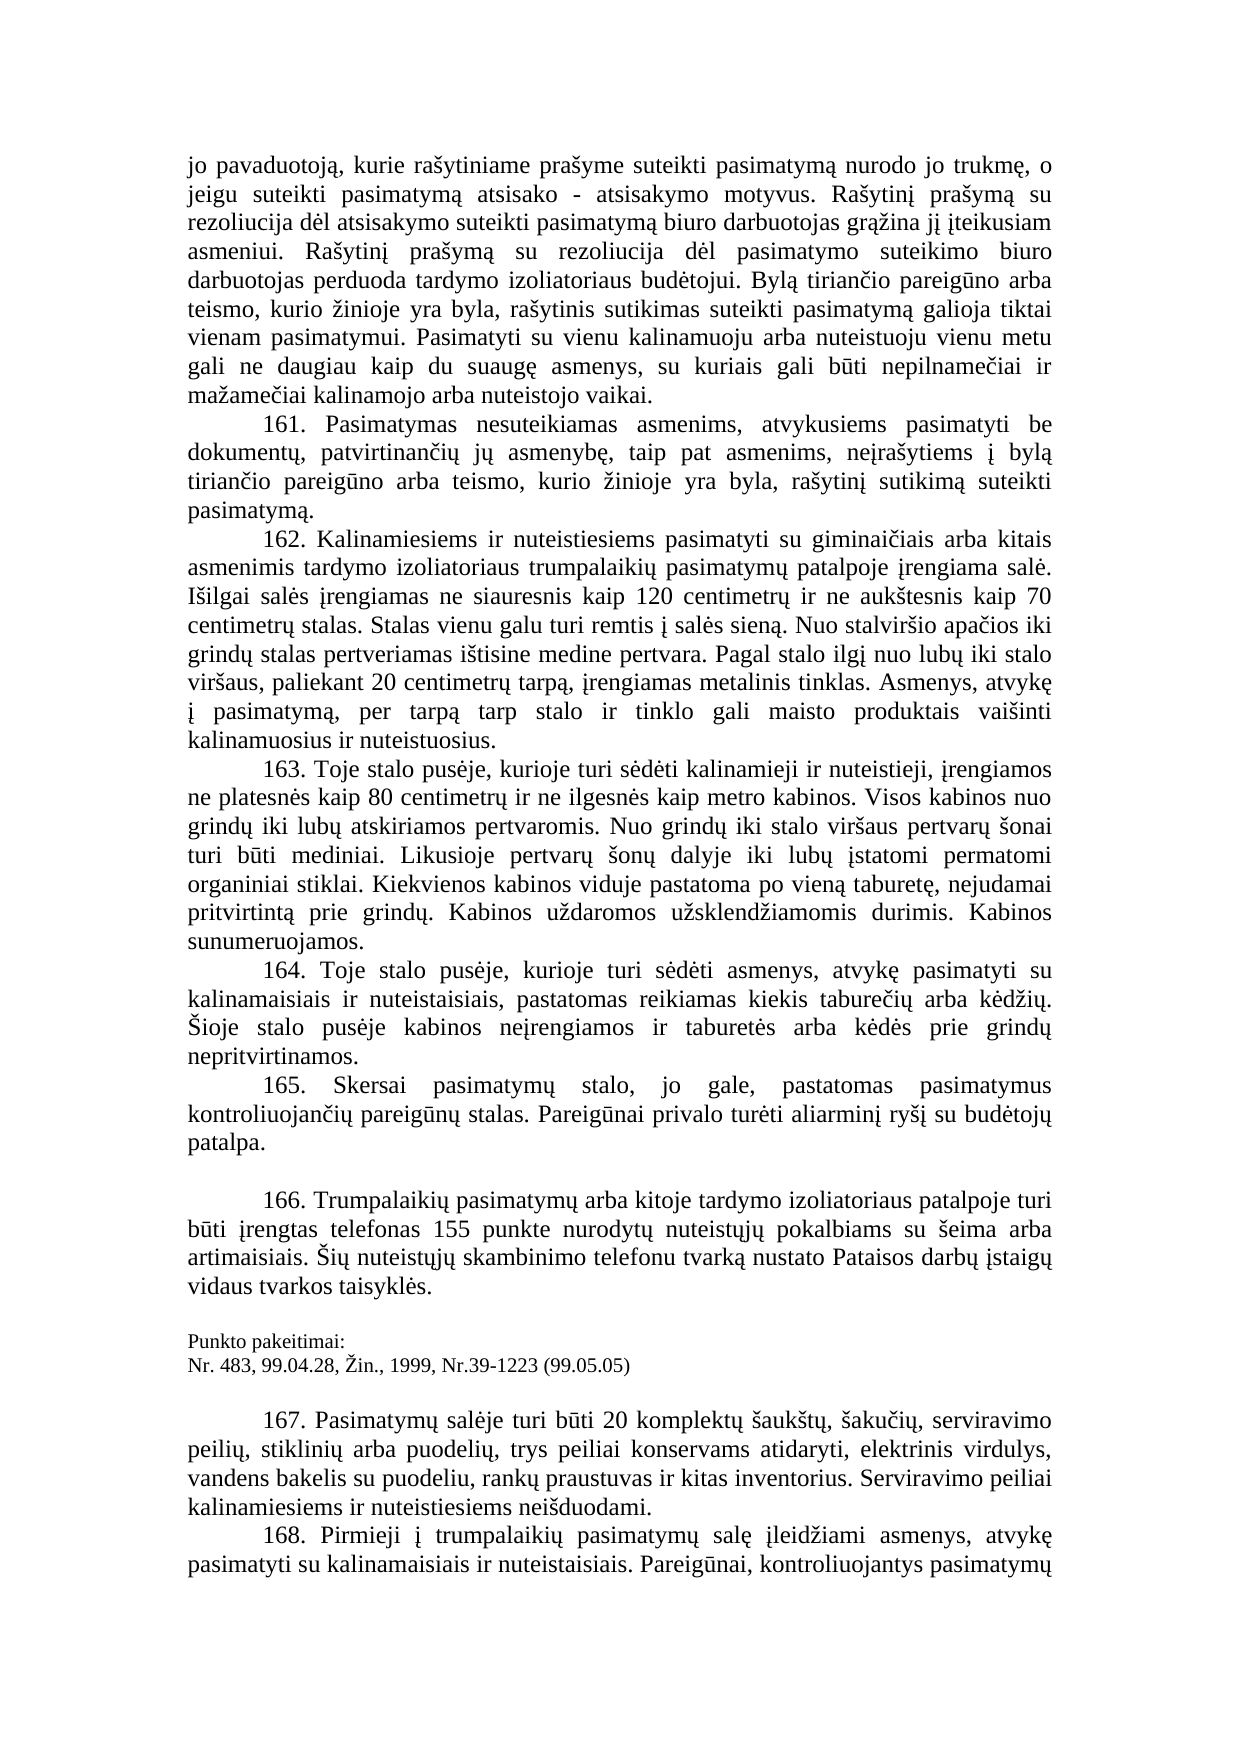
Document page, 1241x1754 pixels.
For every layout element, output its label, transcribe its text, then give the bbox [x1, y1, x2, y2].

text 166. Trumpalaikių pasimatymų arba kitoje tardymo izoliatoriaus patalpoje turi būti įrengtas telefonas 155 punkte nurodytų nuteistųjų pokalbiams su šeima arba artimaisiais. Šių nuteistųjų skambinimo telefonu tvarką nustato Pataisos darbų įstaigų vidaus tvarkos taisyklės. [187, 1185, 1053, 1300]
text Punkto pakeitimai: [187, 1329, 1053, 1353]
text 165. Skersai pasimatymų stalo, jo gale, pastatomas pasimatymus kontroliuojančių pareigūnų stalas. Pareigūnai privalo turėti aliarminį ryšį su budėtojų patalpa. [187, 1070, 1053, 1156]
text 161. Pasimatymas nesuteikiamas asmenims, atvykusiems pasimatyti be dokumentų, patvirtinančių jų asmenybę, taip pat asmenims, neįrašytiems į bylą tiriančio pareigūno arba teismo, kurio žinioje yra byla, rašytinį sutikimą suteikti pasimatymą. [187, 409, 1053, 524]
text Nr. 483, 99.04.28, Žin., 1999, Nr.39-1223 (99.05.05) [187, 1353, 1053, 1377]
text 168. Pirmieji į trumpalaikių pasimatymų salę įleidžiami asmenys, atvykę pasimatyti su kalinamaisiais ir nuteistaisiais. Pareigūnai, kontroliuojantys pasimatymų [187, 1521, 1053, 1578]
text jo pavaduotoją, kurie rašytiniame prašyme suteikti pasimatymą nurodo jo trukmę, o jeigu suteikti pasimatymą atsisako - atsisakymo motyvus. Rašytinį prašymą su rezoliucija dėl atsisakymo suteikti pasimatymą biuro darbuotojas grąžina jį įteikusiam asmeniui. Rašytinį prašymą su rezoliucija dėl pasimatymo suteikimo biuro darbuotojas perduoda tardymo izoliatoriaus budėtojui. Bylą tiriančio pareigūno arba teismo, kurio žinioje yra byla, rašytinis sutikimas suteikti pasimatymą galioja tiktai vienam pasimatymui. Pasimatyti su vienu kalinamuoju arba nuteistuoju vienu metu gali ne daugiau kaip du suaugę asmenys, su kuriais gali būti nepilnamečiai ir mažamečiai kalinamojo arba nuteistojo vaikai. [187, 150, 1053, 409]
text 163. Toje stalo pusėje, kurioje turi sėdėti kalinamieji ir nuteistieji, įrengiamos ne platesnės kaip 80 centimetrų ir ne ilgesnės kaip metro kabinos. Visos kabinos nuo grindų iki lubų atskiriamos pertvaromis. Nuo grindų iki stalo viršaus pertvarų šonai turi būti mediniai. Likusioje pertvarų šonų dalyje iki lubų įstatomi permatomi organiniai stiklai. Kiekvienos kabinos viduje pastatoma po vieną taburetę, nejudamai pritvirtintą prie grindų. Kabinos uždaromos užsklendžiamomis durimis. Kabinos sunumeruojamos. [187, 754, 1053, 955]
text 167. Pasimatymų salėje turi būti 20 komplektų šaukštų, šakučių, serviravimo peilių, stiklinių arba puodelių, trys peiliai konservams atidaryti, elektrinis virdulys, vandens bakelis su puodeliu, rankų praustuvas ir kitas inventorius. Serviravimo peiliai kalinamiesiems ir nuteistiesiems neišduodami. [187, 1406, 1053, 1521]
text 164. Toje stalo pusėje, kurioje turi sėdėti asmenys, atvykę pasimatyti su kalinamaisiais ir nuteistaisiais, pastatomas reikiamas kiekis taburečių arba kėdžių. Šioje stalo pusėje kabinos neįrengiamos ir taburetės arba kėdės prie grindų nepritvirtinamos. [187, 955, 1053, 1070]
text 162. Kalinamiesiems ir nuteistiesiems pasimatyti su giminaičiais arba kitais asmenimis tardymo izoliatoriaus trumpalaikių pasimatymų patalpoje įrengiama salė. Išilgai salės įrengiamas ne siauresnis kaip 120 centimetrų ir ne aukštesnis kaip 70 centimetrų stalas. Stalas vienu galu turi remtis į salės sieną. Nuo stalviršio apačios iki grindų stalas pertveriamas ištisine medine pertvara. Pagal stalo ilgį nuo lubų iki stalo viršaus, paliekant 20 centimetrų tarpą, įrengiamas metalinis tinklas. Asmenys, atvykę į pasimatymą, per tarpą tarp stalo ir tinklo gali maisto produktais vaišinti kalinamuosius ir nuteistuosius. [187, 524, 1053, 754]
